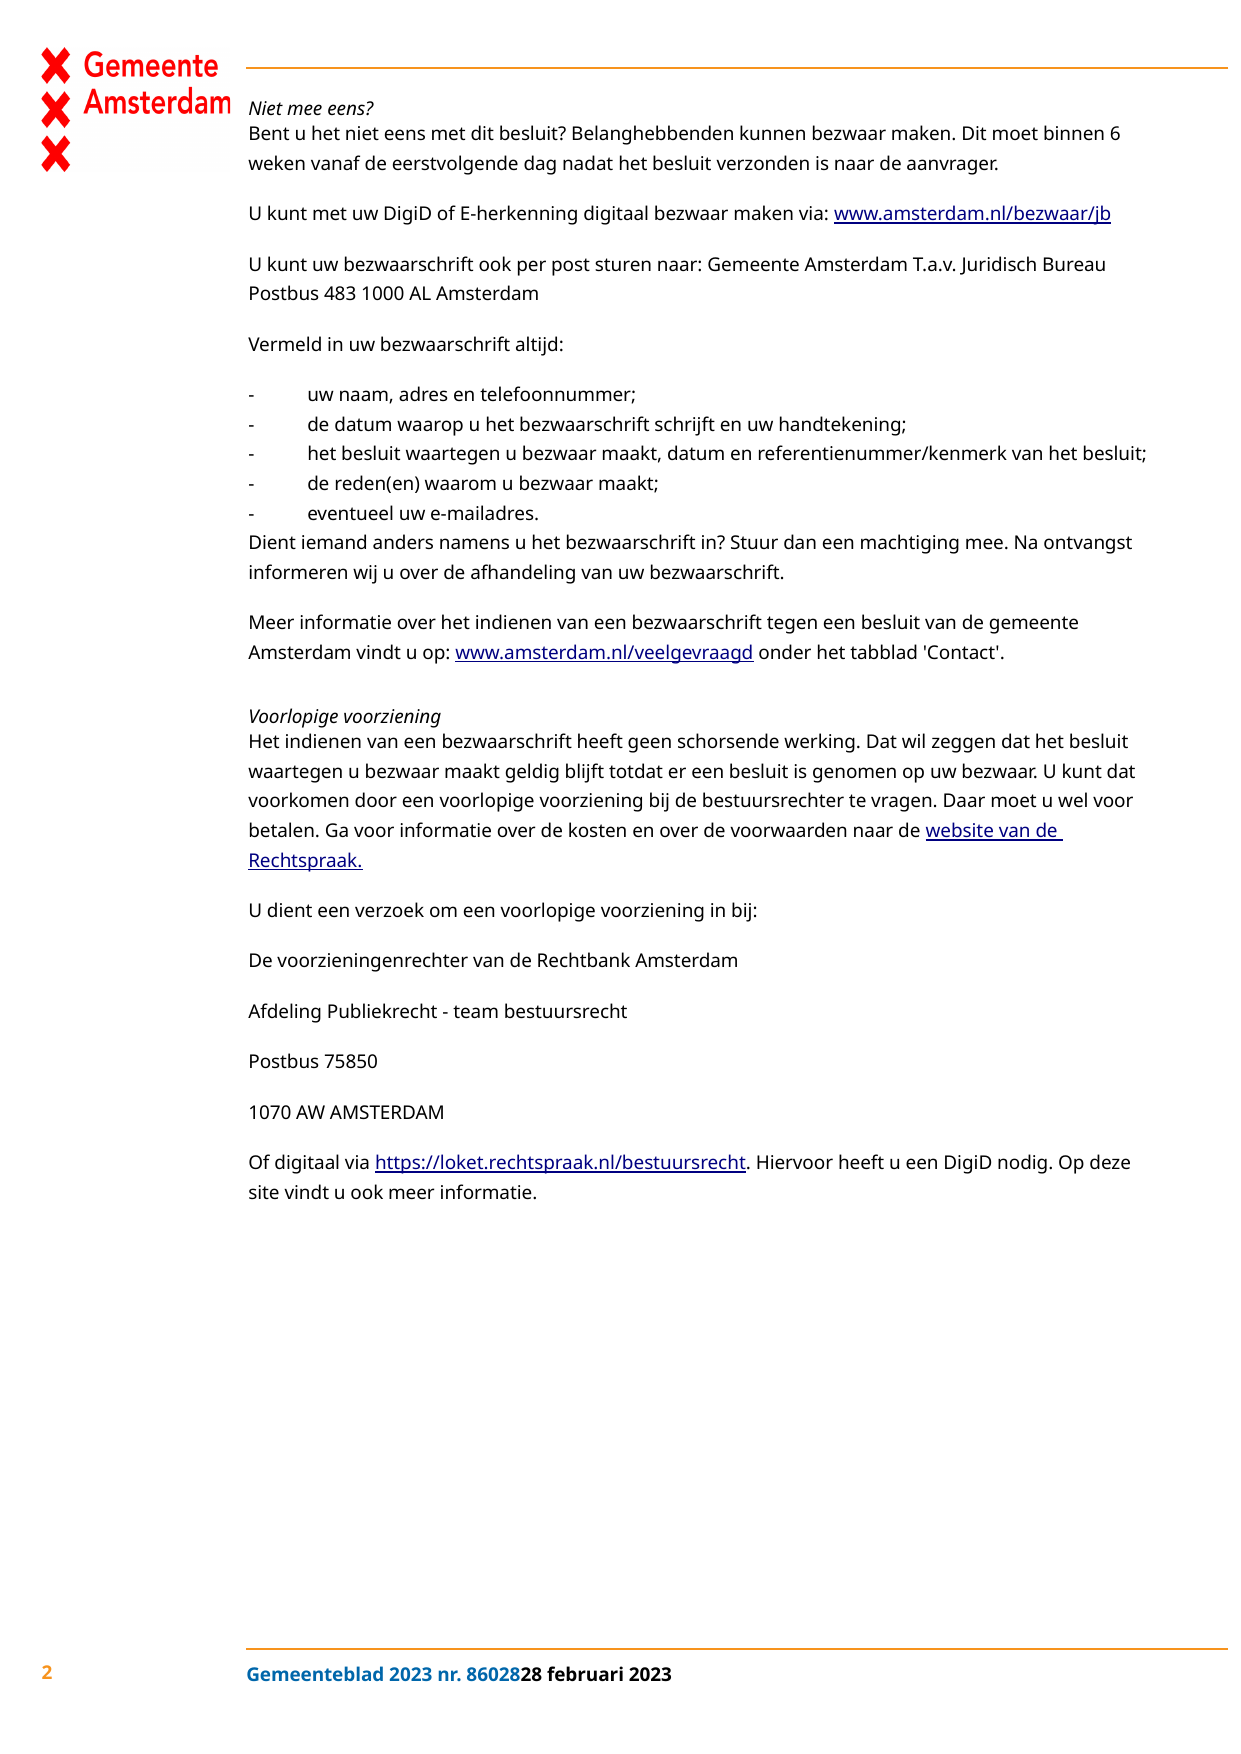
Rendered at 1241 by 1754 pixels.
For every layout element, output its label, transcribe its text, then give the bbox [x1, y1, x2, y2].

list de reden(en) waarom u bezwaar maakt; [248, 470, 1152, 496]
text U dient een verzoek om een voorlopige voorziening in bij: [248, 897, 1152, 923]
text De voorzieningenrechter van de Rechtbank Amsterdam [248, 948, 1152, 973]
text Vermeld in uw bezwaarschrift altijd: [248, 331, 1152, 357]
text U kunt met uw DigiD of E-herkenning digitaal bezwaar maken via: www.amsterdam.nl/bezwaar/jb [248, 201, 1152, 226]
text Bent u het niet eens met dit besluit? Belanghebbenden kunnen bezwaar maken. Dit moet binnen 6 weken vanaf de eerstvolgende dag nadat het besluit verzonden is naar de aanvrager. [248, 121, 1152, 176]
text Of digitaal via https://loket.rechtspraak.nl/bestuursrecht. Hiervoor heeft u een DigiD nodig. Op deze site vindt u ook meer informatie. [248, 1149, 1152, 1205]
text Voorlopige voorziening [248, 703, 1152, 728]
list het besluit waartegen u bezwaar maakt, datum en referentienummer/kenmerk van het besluit; [248, 441, 1152, 466]
text Dient iemand anders namens u het bezwaarschrift in? Stuur dan een machtiging mee. Na ontvangst informeren wij u over de afhandeling van uw bezwaarschrift. [248, 529, 1152, 584]
list uw naam, adres en telefoonnummer; [248, 381, 1152, 407]
list eventueel uw e-mailadres. [248, 500, 1152, 525]
text Het indienen van een bezwaarschrift heeft geen schorsende werking. Dat wil zeggen dat het besluit waartegen u bezwaar maakt geldig blijft totdat er een besluit is genomen op uw bezwaar. U kunt dat voorkomen door een voorlopige voorziening bij de bestuursrechter te vragen. Daar moet u wel voor betalen. Ga voor informatie over de kosten en over de voorwaarden naar de website van de Rechtspraak. [248, 728, 1152, 873]
picture [41, 47, 231, 172]
text Afdeling Publiekrecht - team bestuursrecht [248, 998, 1152, 1024]
text Postbus 75850 [248, 1048, 1152, 1074]
list de datum waarop u het bezwaarschrift schrijft en uw handtekening; [248, 411, 1152, 437]
text Meer informatie over het indienen van een bezwaarschrift tegen een besluit van de gemeente Amsterdam vindt u op: www.amsterdam.nl/veelgevraagd onder het tabblad 'Contact'. [248, 609, 1152, 664]
text Niet mee eens? [248, 95, 1152, 121]
text 1070 AW AMSTERDAM [248, 1099, 1152, 1125]
text U kunt uw bezwaarschrift ook per post sturen naar: Gemeente Amsterdam T.a.v. Juridisch Bureau Postbus 483 1000 AL Amsterdam [248, 251, 1152, 306]
